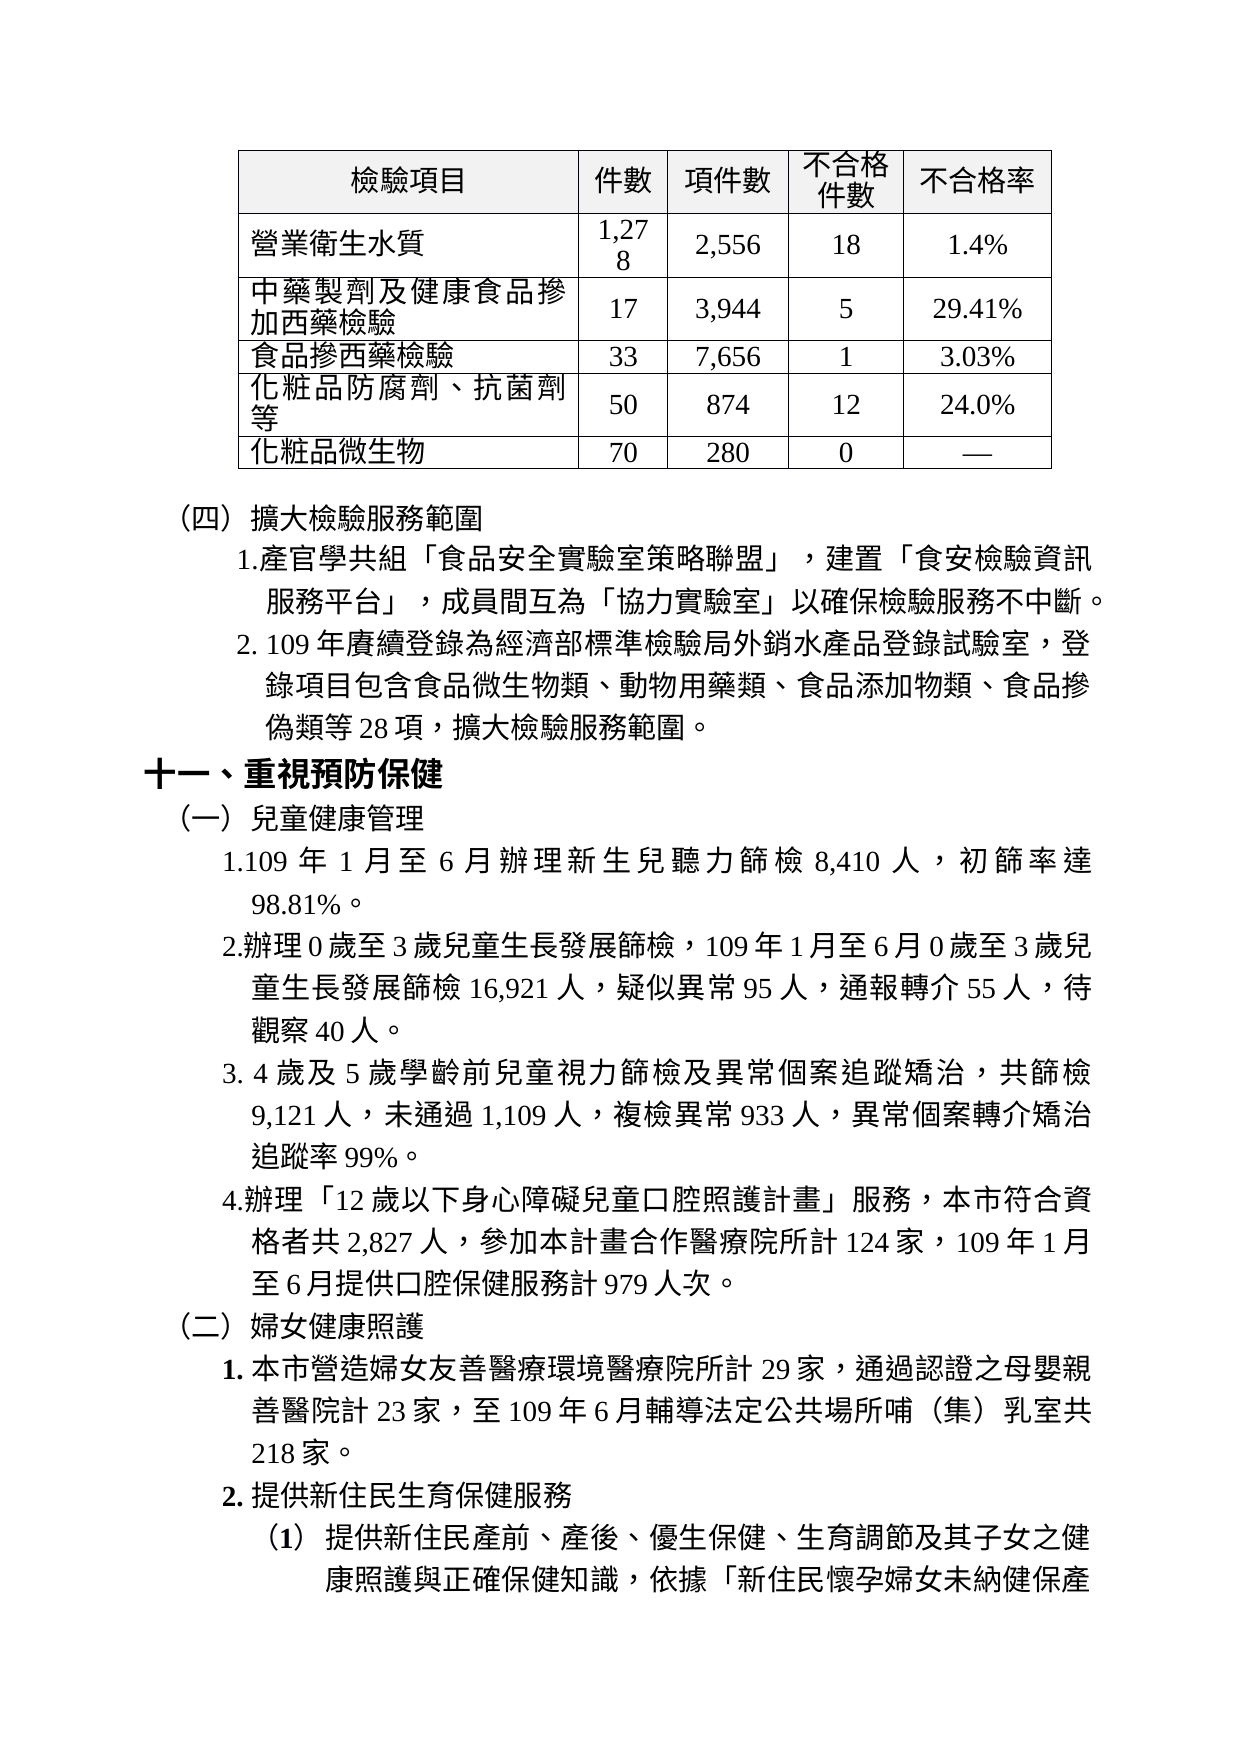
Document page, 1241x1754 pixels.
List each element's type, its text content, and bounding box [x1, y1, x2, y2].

table_cell 24.0% [904, 374, 1051, 436]
table_cell 12 [789, 374, 903, 436]
table_cell 5 [789, 278, 903, 340]
text 十一、重視預防保健 [144, 747, 1092, 796]
table_cell 70 [579, 437, 667, 468]
table_cell 50 [579, 374, 667, 436]
table_cell 1.4% [904, 214, 1051, 277]
table_header 項件數 [668, 151, 788, 213]
table_header 不合格件數 [789, 151, 903, 213]
table_cell 29.41% [904, 278, 1051, 340]
table_cell 33 [579, 341, 667, 372]
list 提供新住民生育保健服務 [222, 1472, 1092, 1514]
table_header 不合格率 [904, 151, 1051, 213]
table_cell — [904, 437, 1051, 468]
table_cell 1,278 [579, 214, 667, 277]
table_cell 1 [789, 341, 903, 372]
table_cell 874 [668, 374, 788, 436]
text 1.109年1月至6月辦理新生兒聽力篩檢8,410人，初篩率達98.81%。 [222, 838, 1092, 922]
table_cell 280 [668, 437, 788, 468]
table_cell 中藥製劑及健康食品摻加西藥檢驗 [239, 278, 578, 340]
text 2. 109年賡續登錄為經濟部標準檢驗局外銷水產品登錄試驗室，登錄項目包含食品微生物類、動物用藥類、食品添加物類、食品摻偽類等28項，擴大檢驗服務範圍。 [236, 621, 1092, 747]
table_cell 營業衛生水質 [239, 214, 578, 277]
table_cell 17 [579, 278, 667, 340]
table_header 檢驗項目 [239, 151, 578, 213]
text （二）婦女健康照護 [162, 1303, 1092, 1345]
table_cell 食品摻西藥檢驗 [239, 341, 578, 372]
table_cell 3,944 [668, 278, 788, 340]
table_header 件數 [579, 151, 667, 213]
list 提供新住民產前、產後、優生保健、生育調節及其子女之健康照護與正確保健知識，依據「新住民懷孕婦女未納健保產 [250, 1514, 1092, 1599]
text 1.產官學共組「食品安全實驗室策略聯盟」，建置「食安檢驗資訊服務平台」，成員間互為「協力實驗室」以確保檢驗服務不中斷。 [236, 536, 1092, 621]
text 2.辦理0歲至3歲兒童生長發展篩檢，109年1月至6月0歲至3歲兒童生長發展篩檢16,921人，疑似異常95人，通報轉介55人，待觀察40人。 [222, 922, 1092, 1049]
table_cell 化粧品微生物 [239, 437, 578, 468]
list 本市營造婦女友善醫療環境醫療院所計29家，通過認證之母嬰親善醫院計23家，至109年6月輔導法定公共場所哺（集）乳室共218家。 [222, 1345, 1092, 1472]
text （一）兒童健康管理 [162, 796, 1092, 838]
table_cell 7,656 [668, 341, 788, 372]
text 4.辦理「12歲以下身心障礙兒童口腔照護計畫」服務，本市符合資格者共2,827人，參加本計畫合作醫療院所計124家，109年1月至6月提供口腔保健服務計979人次。 [222, 1176, 1092, 1303]
table_cell 化粧品防腐劑、抗菌劑等 [239, 374, 578, 436]
table_cell 2,556 [668, 214, 788, 277]
text （四）擴大檢驗服務範圍 [162, 503, 1092, 536]
text 3. 4歲及5歲學齡前兒童視力篩檢及異常個案追蹤矯治，共篩檢9,121人，未通過1,109人，複檢異常933人，異常個案轉介矯治追蹤率99%。 [222, 1049, 1092, 1176]
table_cell 0 [789, 437, 903, 468]
table_cell 18 [789, 214, 903, 277]
table_cell 3.03% [904, 341, 1051, 372]
